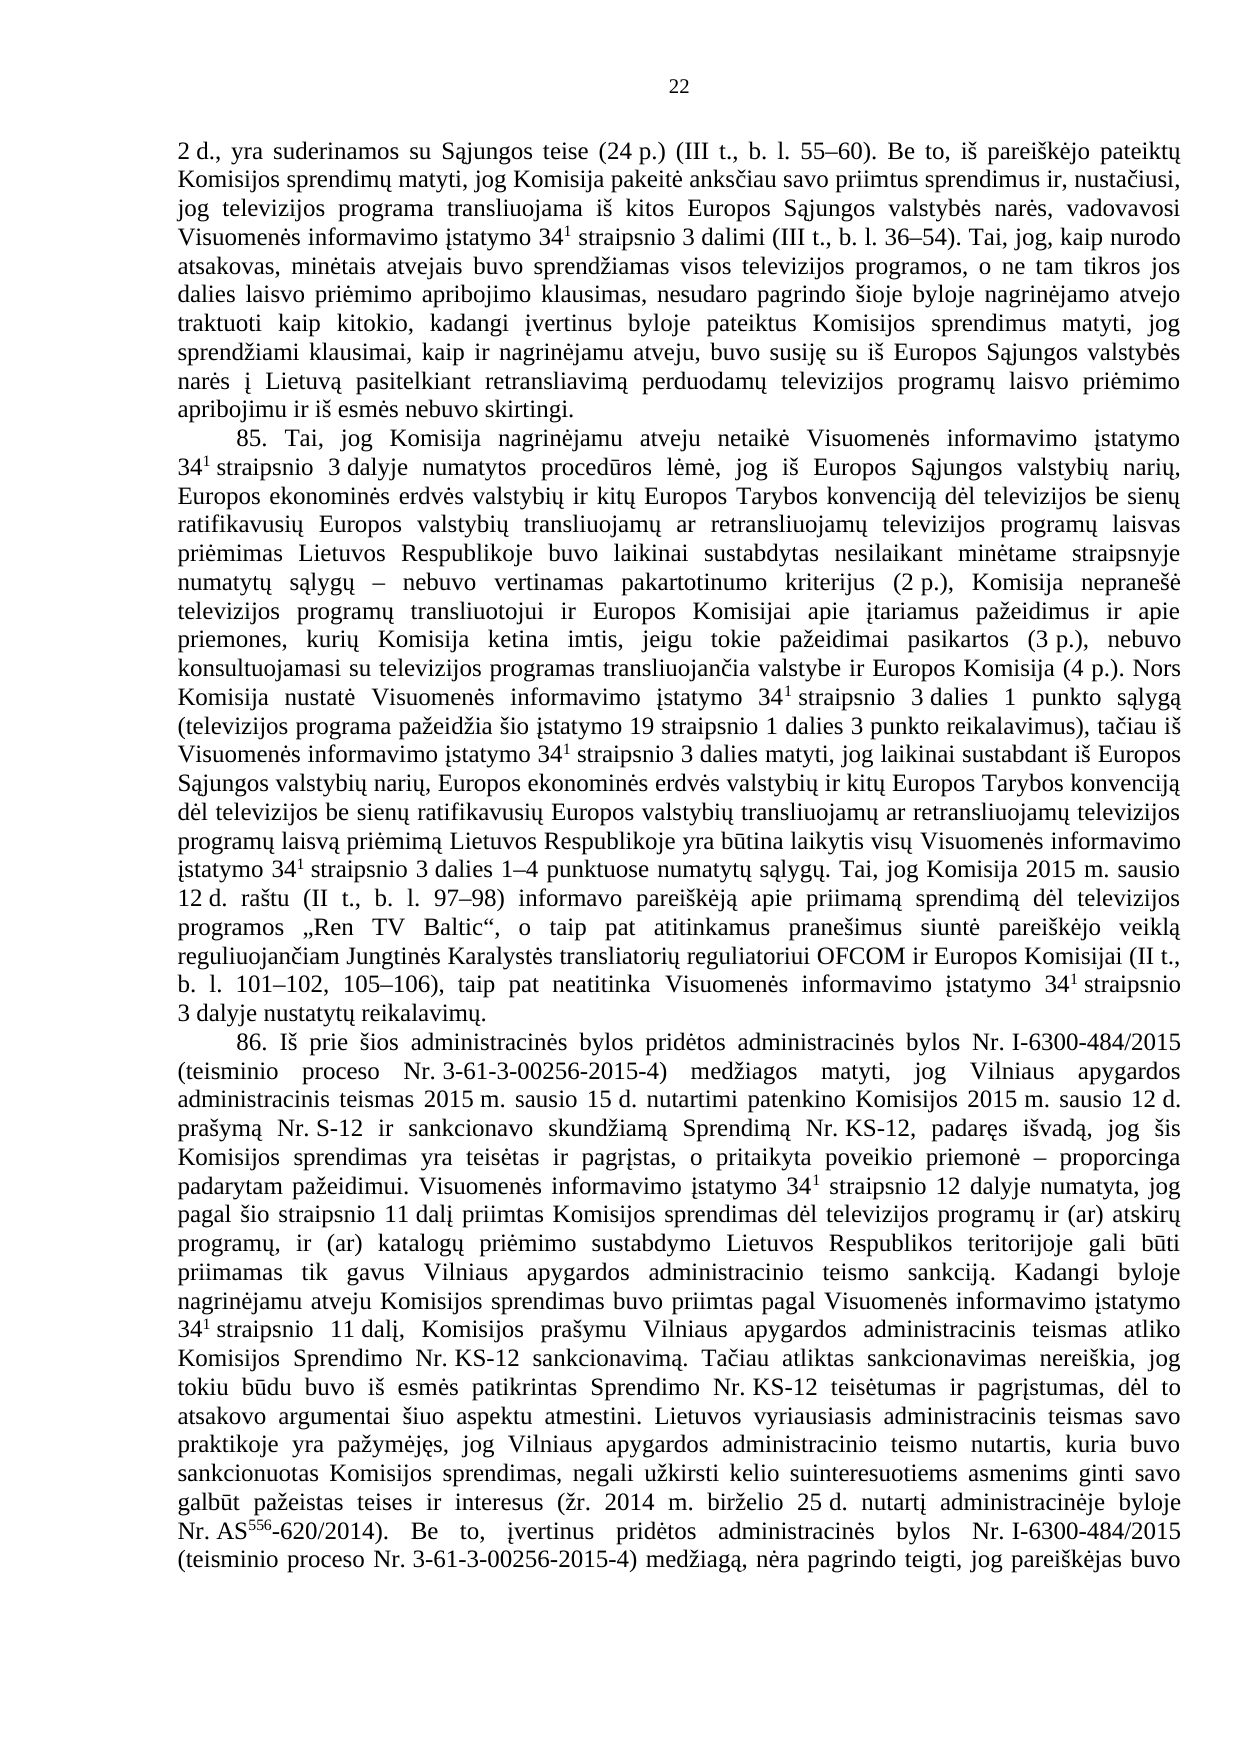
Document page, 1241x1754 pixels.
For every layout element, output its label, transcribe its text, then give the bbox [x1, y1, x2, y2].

text 2 d., yra suderinamos su Sąjungos teise (24 p.) (III t., b. l. 55–60). Be to, iš pareiškėjo pateiktų Komisijos sprendimų matyti, jog Komisija pakeitė anksčiau savo priimtus sprendimus ir, nustačiusi, jog televizijos programa transliuojama iš kitos Europos Sąjungos valstybės narės, vadovavosi Visuomenės informavimo įstatymo 341 straipsnio 3 dalimi (III t., b. l. 36–54). Tai, jog, kaip nurodo atsakovas, minėtais atvejais buvo sprendžiamas visos televizijos programos, o ne tam tikros jos dalies laisvo priėmimo apribojimo klausimas, nesudaro pagrindo šioje byloje nagrinėjamo atvejo traktuoti kaip kitokio, kadangi įvertinus byloje pateiktus Komisijos sprendimus matyti, jog sprendžiami klausimai, kaip ir nagrinėjamu atveju, buvo susiję su iš Europos Sąjungos valstybės narės į Lietuvą pasitelkiant retransliavimą perduodamų televizijos programų laisvo priėmimo apribojimu ir iš esmės nebuvo skirtingi. [177, 136, 1181, 423]
text 85. Tai, jog Komisija nagrinėjamu atveju netaikė Visuomenės informavimo įstatymo 341 straipsnio 3 dalyje numatytos procedūros lėmė, jog iš Europos Sąjungos valstybių narių, Europos ekonominės erdvės valstybių ir kitų Europos Tarybos konvenciją dėl televizijos be sienų ratifikavusių Europos valstybių transliuojamų ar retransliuojamų televizijos programų laisvas priėmimas Lietuvos Respublikoje buvo laikinai sustabdytas nesilaikant minėtame straipsnyje numatytų sąlygų – nebuvo vertinamas pakartotinumo kriterijus (2 p.), Komisija nepranešė televizijos programų transliuotojui ir Europos Komisijai apie įtariamus pažeidimus ir apie priemones, kurių Komisija ketina imtis, jeigu tokie pažeidimai pasikartos (3 p.), nebuvo konsultuojamasi su televizijos programas transliuojančia valstybe ir Europos Komisija (4 p.). Nors Komisija nustatė Visuomenės informavimo įstatymo 341 straipsnio 3 dalies 1 punkto sąlygą (televizijos programa pažeidžia šio įstatymo 19 straipsnio 1 dalies 3 punkto reikalavimus), tačiau iš Visuomenės informavimo įstatymo 341 straipsnio 3 dalies matyti, jog laikinai sustabdant iš Europos Sąjungos valstybių narių, Europos ekonominės erdvės valstybių ir kitų Europos Tarybos konvenciją dėl televizijos be sienų ratifikavusių Europos valstybių transliuojamų ar retransliuojamų televizijos programų laisvą priėmimą Lietuvos Respublikoje yra būtina laikytis visų Visuomenės informavimo įstatymo 341 straipsnio 3 dalies 1–4 punktuose numatytų sąlygų. Tai, jog Komisija 2015 m. sausio 12 d. raštu (II t., b. l. 97–98) informavo pareiškėją apie priimamą sprendimą dėl televizijos programos „Ren TV Baltic“, o taip pat atitinkamus pranešimus siuntė pareiškėjo veiklą reguliuojančiam Jungtinės Karalystės transliatorių reguliatoriui OFCOM ir Europos Komisijai (II t., b. l. 101–102, 105–106), taip pat neatitinka Visuomenės informavimo įstatymo 341 straipsnio 3 dalyje nustatytų reikalavimų. [177, 423, 1181, 1027]
text 86. Iš prie šios administracinės bylos pridėtos administracinės bylos Nr. I-6300-484/2015 (teisminio proceso Nr. 3-61-3-00256-2015-4) medžiagos matyti, jog Vilniaus apygardos administracinis teismas 2015 m. sausio 15 d. nutartimi patenkino Komisijos 2015 m. sausio 12 d. prašymą Nr. S-12 ir sankcionavo skundžiamą Sprendimą Nr. KS-12, padaręs išvadą, jog šis Komisijos sprendimas yra teisėtas ir pagrįstas, o pritaikyta poveikio priemonė – proporcinga padarytam pažeidimui. Visuomenės informavimo įstatymo 341 straipsnio 12 dalyje numatyta, jog pagal šio straipsnio 11 dalį priimtas Komisijos sprendimas dėl televizijos programų ir (ar) atskirų programų, ir (ar) katalogų priėmimo sustabdymo Lietuvos Respublikos teritorijoje gali būti priimamas tik gavus Vilniaus apygardos administracinio teismo sankciją. Kadangi byloje nagrinėjamu atveju Komisijos sprendimas buvo priimtas pagal Visuomenės informavimo įstatymo 341 straipsnio 11 dalį, Komisijos prašymu Vilniaus apygardos administracinis teismas atliko Komisijos Sprendimo Nr. KS-12 sankcionavimą. Tačiau atliktas sankcionavimas nereiškia, jog tokiu būdu buvo iš esmės patikrintas Sprendimo Nr. KS-12 teisėtumas ir pagrįstumas, dėl to atsakovo argumentai šiuo aspektu atmestini. Lietuvos vyriausiasis administracinis teismas savo praktikoje yra pažymėjęs, jog Vilniaus apygardos administracinio teismo nutartis, kuria buvo sankcionuotas Komisijos sprendimas, negali užkirsti kelio suinteresuotiems asmenims ginti savo galbūt pažeistas teises ir interesus (žr. 2014 m. birželio 25 d. nutartį administracinėje byloje Nr. AS556-620/2014). Be to, įvertinus pridėtos administracinės bylos Nr. I-6300-484/2015 (teisminio proceso Nr. 3-61-3-00256-2015-4) medžiagą, nėra pagrindo teigti, jog pareiškėjas buvo [177, 1027, 1181, 1573]
